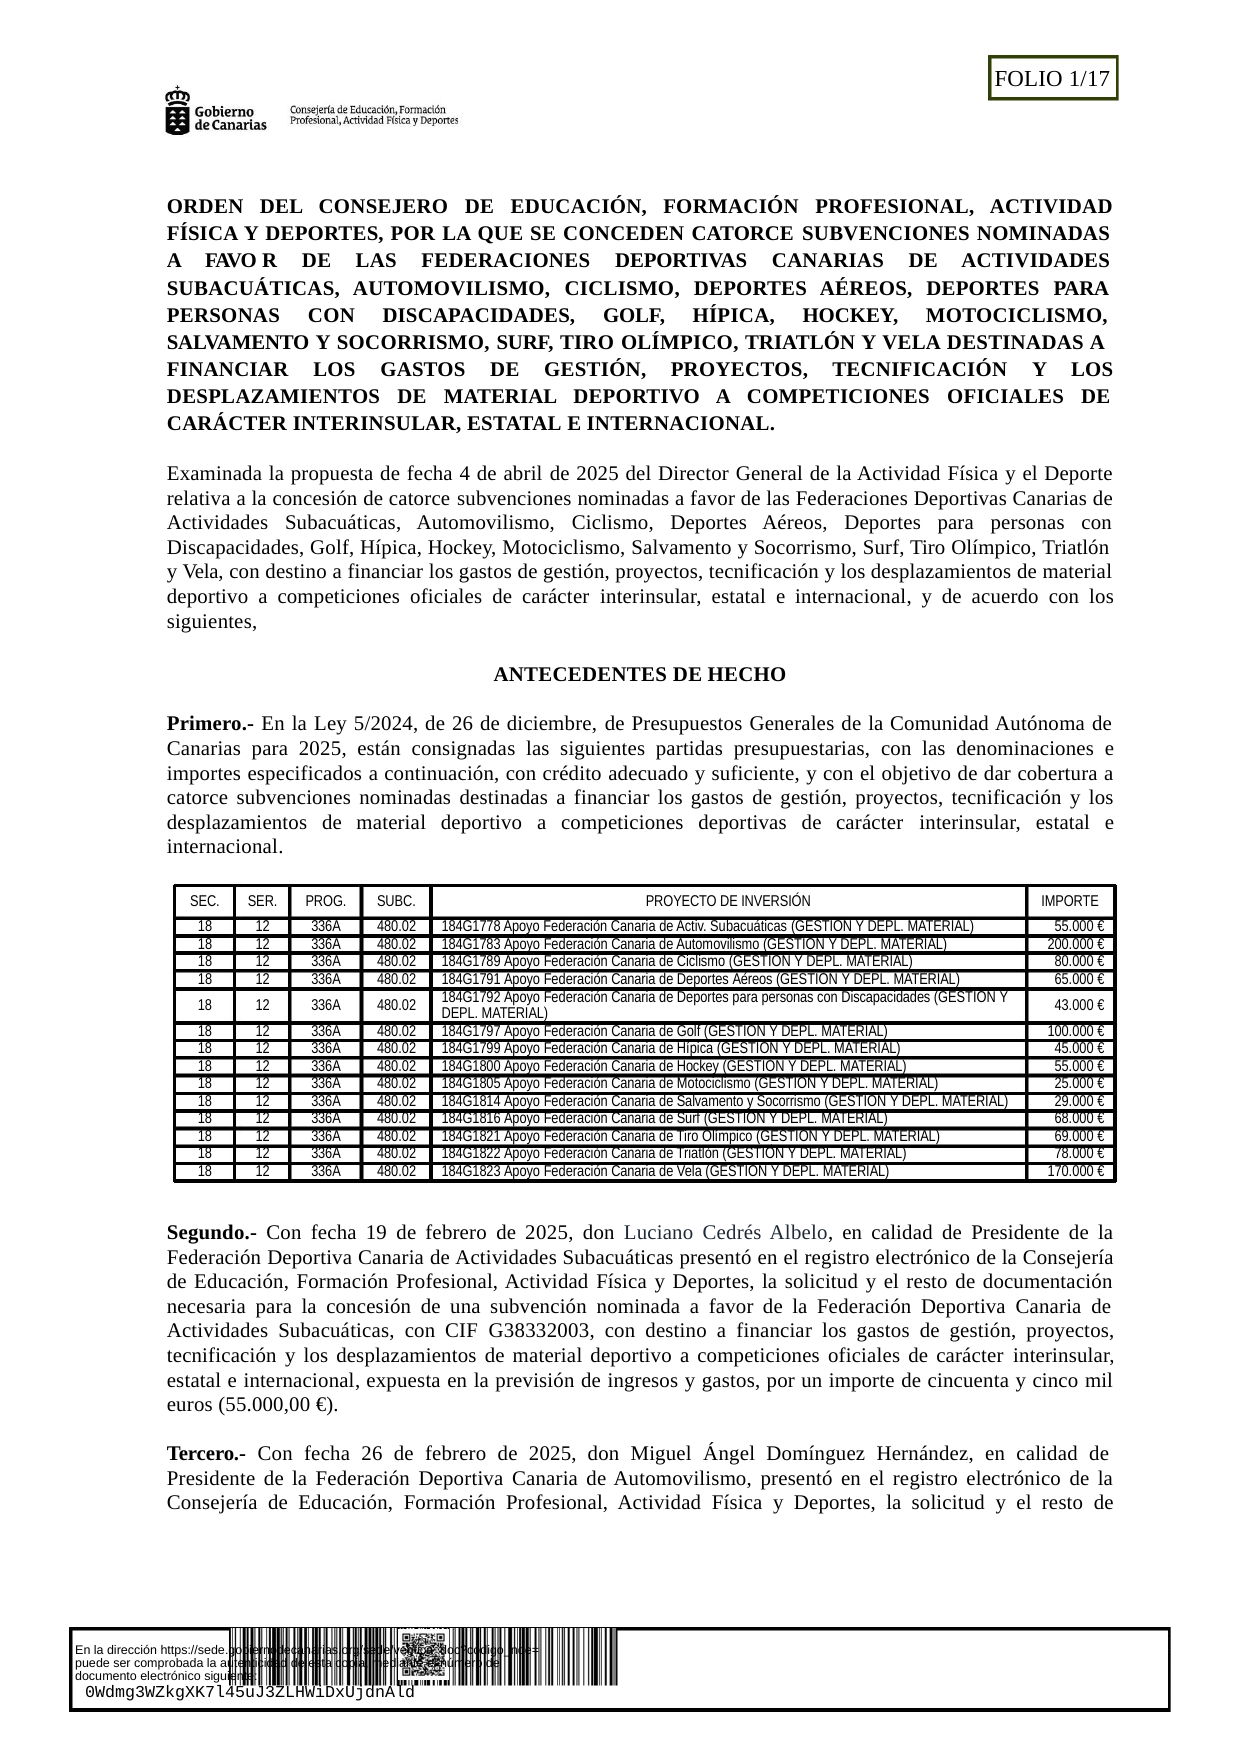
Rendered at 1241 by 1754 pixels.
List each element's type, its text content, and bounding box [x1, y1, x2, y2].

text 12 [255, 1092, 293, 1110]
text 18 [198, 1110, 235, 1127]
text 336A [311, 1057, 364, 1075]
text SALVAMENTO Y SOCORRISMO, SURF, TIRO OLÍMPICO, TRIATLÓN Y VELA DESTINADAS A [167, 331, 1138, 354]
text 25.000 € [1054, 1075, 1127, 1092]
text DEPL. MATERIAL) [441, 1004, 573, 1022]
text y Vela, con destino a financiar los gastos de gestión, proyectos, tecnificación y los desplazamientos de material [167, 560, 1139, 584]
text CARÁCTER INTERINSULAR, ESTATAL E INTERNACIONAL. [167, 412, 1138, 436]
text ANTECEDENTES DE HECHO [493, 662, 812, 686]
text 336A [311, 1022, 364, 1040]
text 336A [311, 996, 364, 1014]
text 18 [198, 1127, 235, 1145]
text 184G1800 Apoyo Federación Canaria de Hockey (GESTIÓN Y DEPL. MATERIAL) [441, 1057, 1035, 1075]
text 480.02 [377, 1057, 439, 1075]
text 336A [311, 1040, 364, 1057]
text 184G1797 Apoyo Federación Canaria de Golf (GESTIÓN Y DEPL. MATERIAL) [441, 1022, 1035, 1040]
text 8 [205, 935, 235, 953]
text 65.000 € [1054, 970, 1127, 988]
text 18 [198, 1092, 235, 1110]
text IMPORTE [1041, 892, 1123, 910]
text relativa a la concesión de catorce subvenciones nominadas a favor de las Federaciones Deportivas Canarias de [167, 486, 1139, 510]
text Consejería de Educación, Formación Profesional, Actividad Física y Deportes, la solicitud y el resto de [167, 1491, 1138, 1514]
text 1 [198, 970, 205, 988]
text 8 [205, 953, 235, 970]
text 18 [198, 1162, 235, 1180]
text 184G1783 Apoyo Federación Canaria de Automovilismo (GESTIÓN Y DEPL. MATERIAL) [441, 935, 1002, 953]
text 480.02 [377, 1145, 439, 1162]
text de Educación, Formación Profesional, Actividad Física y Deportes, la solicitud y el resto de documentación [167, 1270, 1139, 1293]
text 184G1792 Apoyo Federación Canaria de Deportes para personas con Discapacidades (GESTIÓN Y [441, 988, 1033, 1006]
text 68.000 € [1054, 1110, 1127, 1127]
text 12 [255, 1040, 293, 1057]
text 184G1805 Apoyo Federación Canaria de Motociclismo (GESTIÓN Y DEPL. MATERIAL) [441, 1075, 1035, 1092]
text 12 [255, 917, 293, 935]
text 336A [311, 1145, 364, 1162]
text 0Wdmg3WZkgXK7l45uJ3ZLHWiDxUjdnAld [85, 1683, 440, 1702]
text SEC. [190, 892, 243, 910]
text 18 [198, 1145, 235, 1162]
text siguientes, [167, 609, 1139, 633]
text Federación Deportiva Canaria de Actividades Subacuáticas presentó en el registro electrónico de la Consejería [167, 1245, 1139, 1269]
text 12 [255, 1110, 293, 1127]
text 12 [255, 1162, 293, 1180]
text ORDEN DEL CONSEJERO DE EDUCACIÓN, FORMACIÓN PROFESIONAL, ACTIVIDAD [167, 195, 1139, 218]
text 18 [198, 1040, 235, 1057]
text 78.000 € [1054, 1145, 1127, 1162]
text 80.000 € [1054, 953, 1127, 970]
text 336A [311, 1110, 364, 1127]
text 336A [311, 1092, 364, 1110]
text 1 [198, 935, 205, 953]
text 480.02 [377, 1162, 439, 1180]
text 336A [311, 1127, 364, 1145]
text estatal e internacional, expuesta en la previsión de ingresos y gastos, por un importe de cincuenta y cinco mil [167, 1368, 1139, 1392]
text 184G1822 Apoyo Federación Canaria de Triatlón (GESTIÓN Y DEPL. MATERIAL) [441, 1145, 1035, 1162]
text tecnificación y los desplazamientos de material deportivo a competiciones oficiales de carácter interinsular, [167, 1344, 1139, 1367]
text SER. [248, 892, 301, 910]
text 184G1816 Apoyo Federación Canaria de Surf (GESTIÓN Y DEPL. MATERIAL) [441, 1110, 1035, 1127]
text 1 [198, 917, 205, 935]
text En la dirección https://sede.gobiernodecanarias.org/sede/verifica_doc?codigo_nde= [75, 1643, 564, 1657]
text A [167, 249, 205, 273]
text Primero.- En la Ley 5/2024, de 26 de diciembre, de Presupuestos Generales de la Comunidad Autónoma de [167, 712, 1139, 736]
text 480.02 [377, 970, 439, 988]
text euros (55.000,00 €). [167, 1393, 1139, 1416]
text 55.000 € [1054, 1057, 1127, 1075]
text Canarias para 2025, están consignadas las siguientes partidas presupuestarias, con las denominaciones e [167, 737, 1139, 760]
text SUBACUÁTICAS, AUTOMOVILISMO, CICLISMO, DEPORTES AÉREOS, DEPORTES PARA [167, 276, 1138, 300]
text 12 [255, 935, 293, 953]
text internacional. [167, 835, 1139, 858]
text 18 [198, 996, 235, 1014]
text SUBC. [377, 892, 439, 910]
text 69.000 € [1054, 1127, 1127, 1145]
text 184G1791 Apoyo Federación Canaria de Deportes Aéreos (GESTIÓN Y DEPL. MATERIAL) [441, 970, 1002, 988]
text Examinada la propuesta de fecha 4 de abril de 2025 del Director General de la Actividad Física y el Deporte [167, 462, 1139, 485]
text 18 [198, 1022, 235, 1040]
text 100.000 € [1047, 1022, 1127, 1040]
text 12 [255, 1075, 293, 1092]
text 12 [255, 1022, 293, 1040]
text 184G1799 Apoyo Federación Canaria de Hípica (GESTIÓN Y DEPL. MATERIAL) [441, 1040, 1035, 1057]
text 480.02 [377, 1040, 439, 1057]
text 12 [255, 970, 293, 988]
text 336A [311, 970, 364, 988]
text PROYECTO DE INVERSIÓN [646, 892, 836, 910]
text LOS [1071, 358, 1138, 381]
text importes especificados a continuación, con crédito adecuado y suficiente, y con el objetivo de dar cobertura a [167, 761, 1139, 785]
text 18 [198, 1075, 235, 1092]
text deportivo a competiciones oficiales de carácter interinsular, estatal e internacional, y de acuerdo con los [167, 585, 1139, 608]
text Segundo.- Con fecha 19 de febrero de 2025, don Luciano Cedrés Albelo, en calidad de Presidente de la [167, 1221, 1139, 1244]
text 480.02 [377, 917, 439, 935]
text 480.02 [377, 1075, 439, 1092]
text 1 [198, 953, 205, 970]
text Actividades Subacuáticas, con CIF G38332003, con destino a financiar los gastos de gestión, proyectos, [167, 1319, 1139, 1343]
text 336A [311, 917, 364, 935]
text FAVO R DE LAS FEDERACIONES DEPORTIVAS CANARIAS DE ACTIVIDADES [205, 249, 1138, 273]
text 55.000 € [1054, 917, 1127, 935]
text PROG. [305, 892, 370, 910]
text necesaria para la concesión de una subvención nominada a favor de la Federación Deportiva Canaria de [167, 1294, 1139, 1318]
text 12 [255, 1057, 293, 1075]
text Tercero.- Con fecha 26 de febrero de 2025, don Miguel Ángel Domínguez Hernández, en calidad de [167, 1442, 1138, 1465]
text 170.000 € [1047, 1162, 1127, 1180]
text 12 [255, 953, 293, 970]
text puede ser comprobada la autenticidad de esta copia, mediante el número de [75, 1657, 564, 1670]
text 29.000 € [1054, 1092, 1127, 1110]
text FINANCIAR LOS GASTOS DE GESTIÓN, PROYECTOS, TECNIFICACIÓN [167, 358, 1032, 381]
text 480.02 [377, 1110, 439, 1127]
text Discapacidades, Golf, Hípica, Hockey, Motociclismo, Salvamento y Socorrismo, Surf, Tiro Olímpico, Triatlón [167, 536, 1139, 559]
text FÍSICA Y DEPORTES, POR LA QUE SE CONCEDEN CATORCE SUBVENCIONES NOMINADAS [167, 222, 1139, 246]
text 18 [198, 1057, 235, 1075]
text 8 [205, 970, 235, 988]
text 480.02 [377, 953, 439, 970]
text PERSONAS CON DISCAPACIDADES, GOLF, HÍPICA, HOCKEY, MOTOCICLISMO, [167, 303, 1138, 327]
text catorce subvenciones nominadas destinadas a financiar los gastos de gestión, proyectos, tecnificación y los [167, 786, 1139, 809]
text desplazamientos de material deportivo a competiciones deportivas de carácter interinsular, estatal e [167, 810, 1139, 834]
text 200.000 € [1047, 935, 1127, 953]
text 336A [311, 953, 364, 970]
text 336A [311, 935, 364, 953]
text documento electrónico siguiente: [75, 1670, 564, 1682]
text 480.02 [377, 1127, 439, 1145]
text Actividades Subacuáticas, Automovilismo, Ciclismo, Deportes Aéreos, Deportes para personas con [167, 511, 1139, 534]
text 45.000 € [1054, 1040, 1127, 1057]
text 184G1814 Apoyo Federación Canaria de Salvamento y Socorrismo (GESTIÓN Y DEPL. MATERIAL) [441, 1092, 1035, 1110]
text 12 [255, 1145, 293, 1162]
text 12 [255, 1127, 293, 1145]
text FOLIO 1/17 [994, 66, 1135, 91]
text 480.02 [377, 1092, 439, 1110]
text 336A [311, 1162, 364, 1180]
text 184G1821 Apoyo Federación Canaria de Tiro Olímpico (GESTIÓN Y DEPL. MATERIAL) [441, 1127, 1035, 1145]
text Y [1032, 358, 1071, 381]
text DESPLAZAMIENTOS DE MATERIAL DEPORTIVO A COMPETICIONES OFICIALES DE [167, 385, 1138, 408]
text 12 [255, 996, 293, 1014]
text 8 [205, 917, 235, 935]
text 480.02 [377, 935, 439, 953]
text 336A [311, 1075, 364, 1092]
text 480.02 [377, 1022, 439, 1040]
text 43.000 € [1054, 996, 1127, 1014]
text Presidente de la Federación Deportiva Canaria de Automovilismo, presentó en el registro electrónico de la [167, 1466, 1138, 1490]
text 480.02 [377, 996, 439, 1014]
text 184G1778 Apoyo Federación Canaria de Activ. Subacuáticas (GESTIÓN Y DEPL. MATERIAL) [441, 917, 1002, 935]
text 184G1823 Apoyo Federación Canaria de Vela (GESTIÓN Y DEPL. MATERIAL) [441, 1162, 1035, 1180]
text 184G1789 Apoyo Federación Canaria de Ciclismo (GESTIÓN Y DEPL. MATERIAL) [441, 953, 1002, 970]
